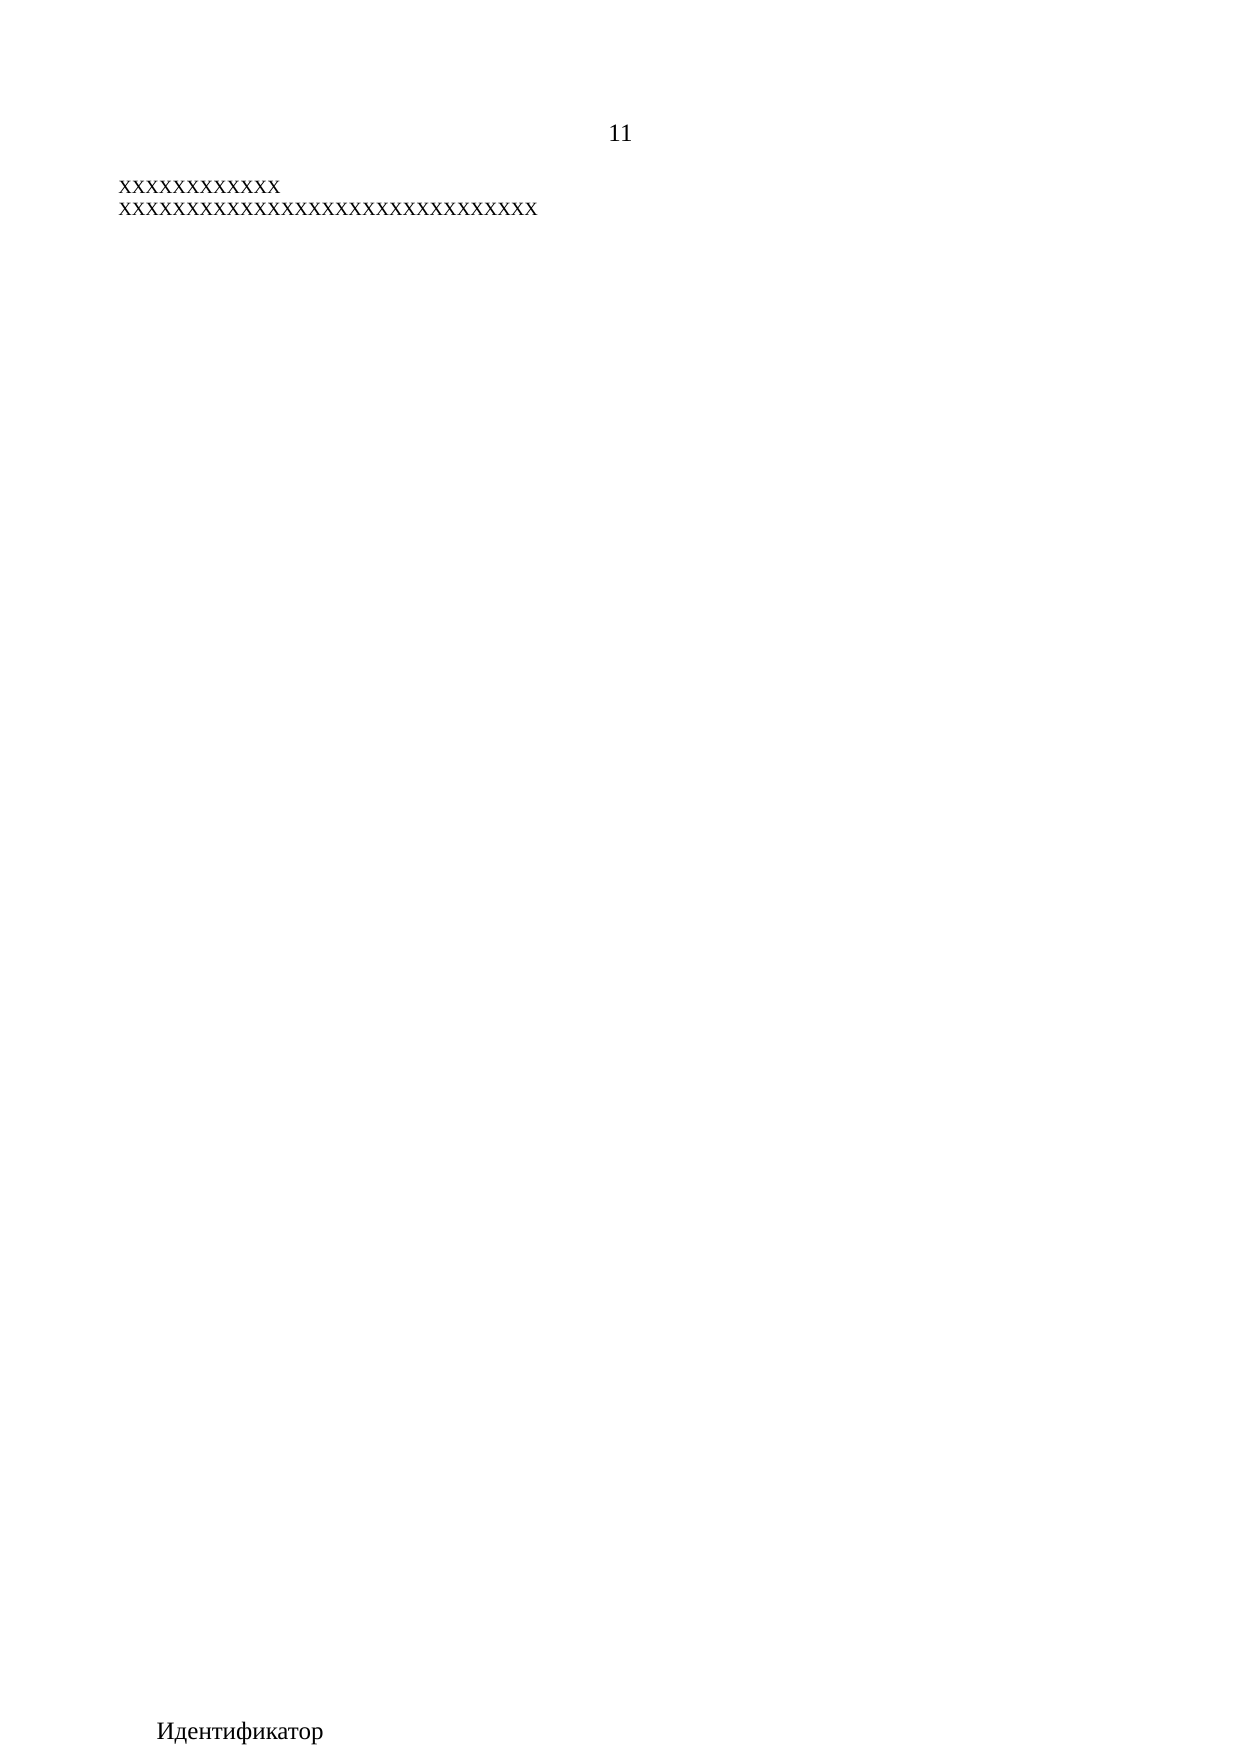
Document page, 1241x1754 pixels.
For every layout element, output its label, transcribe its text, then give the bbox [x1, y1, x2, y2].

text XXXXXXXXXXXXXXXXXXXXXXXXXXXXXXX [118, 198, 1122, 219]
text XXXXXXXXXXXX [118, 176, 1122, 198]
